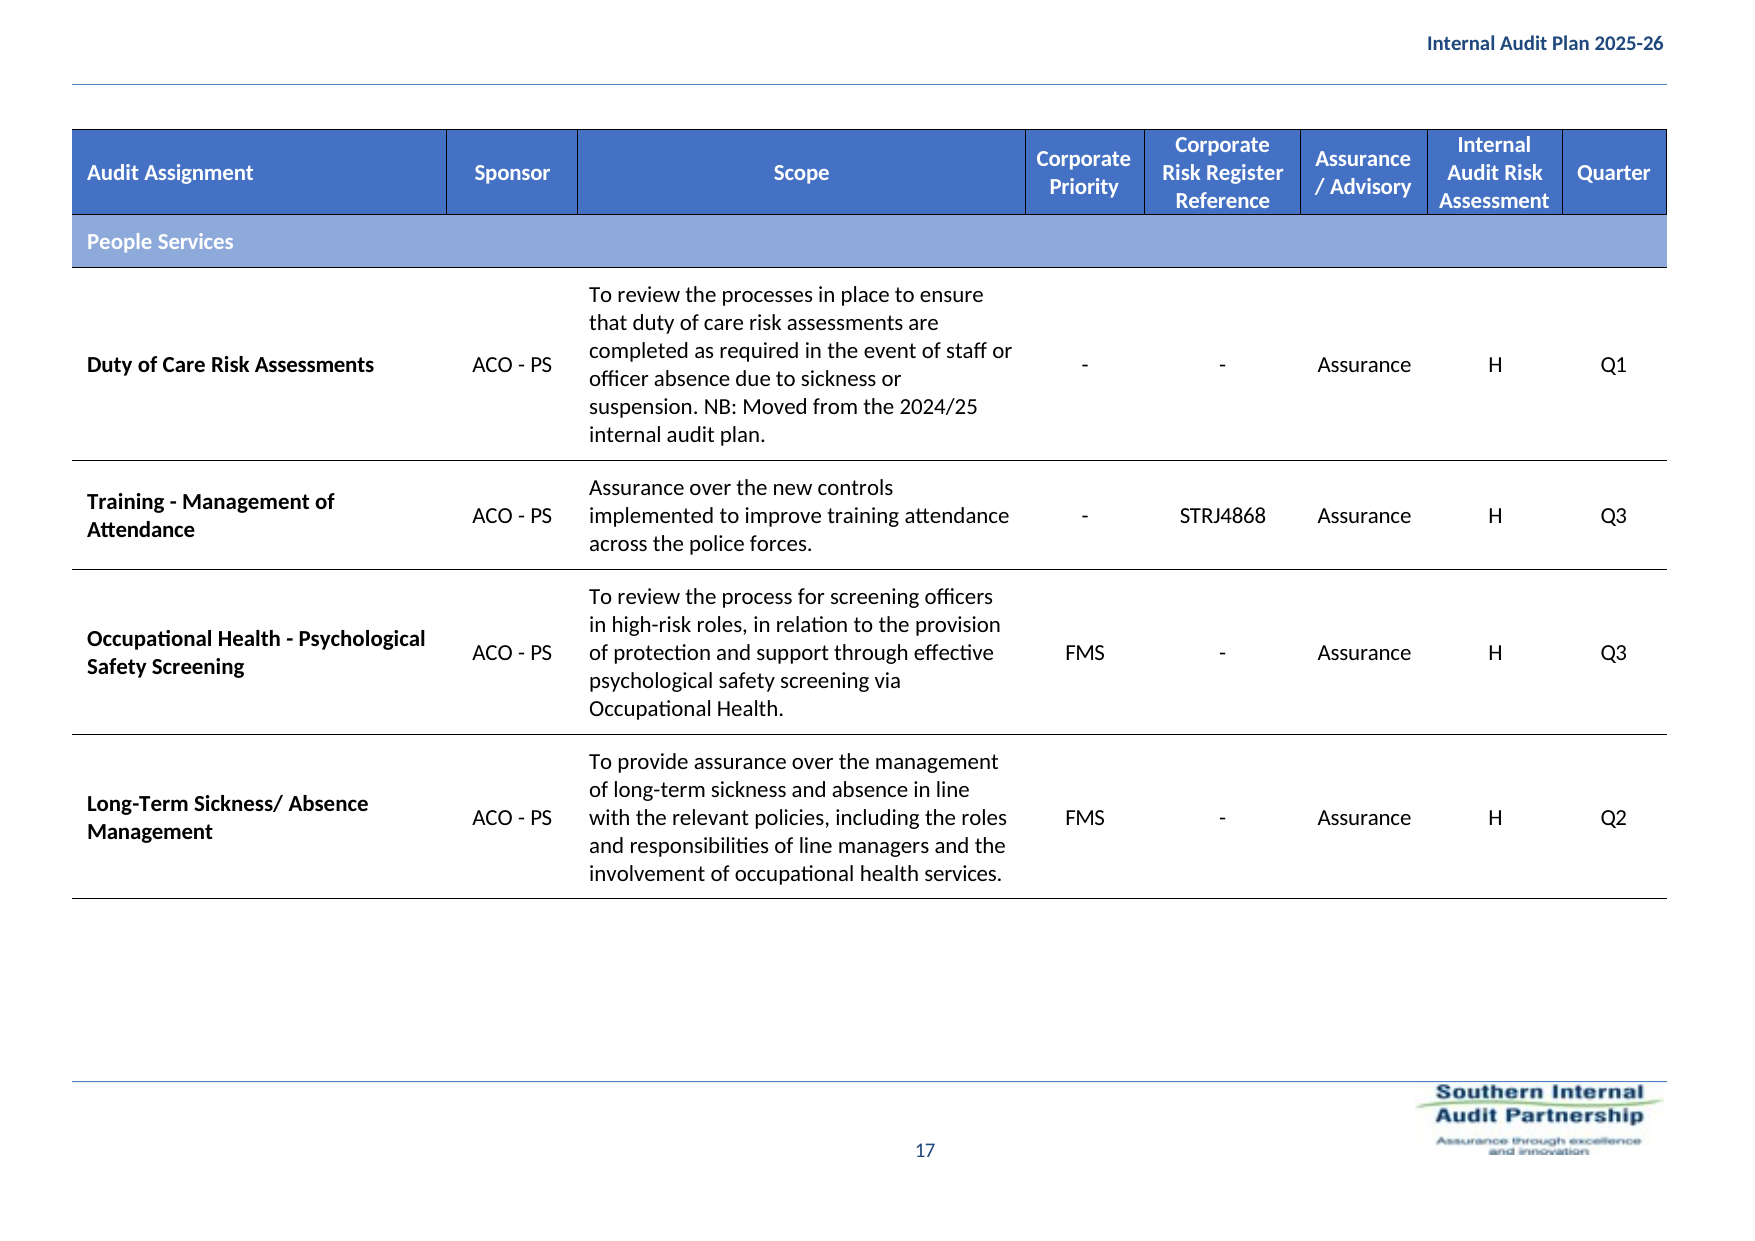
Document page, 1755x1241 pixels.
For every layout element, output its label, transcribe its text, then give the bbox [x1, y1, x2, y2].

table_cell H [1428, 570, 1563, 733]
table_header [72, 85, 446, 129]
table_cell To provide assurance over the management of long-term sickness and absence in line with the relevant policies, including the roles and responsibilities of line managers and the involvement of occupational health services. [577, 735, 1025, 898]
table_cell Scope [578, 130, 1025, 214]
table_cell H [1428, 268, 1563, 459]
table_cell STRJ4868 [1145, 461, 1300, 568]
table_header [1563, 85, 1667, 129]
table_cell Assurance / Advisory [1301, 130, 1427, 214]
table_cell Audit Assignment [72, 130, 446, 214]
table_cell Internal Audit Risk Assessment [1428, 130, 1562, 214]
table_cell Training - Management of Attendance [72, 461, 446, 568]
table_cell Q2 [1563, 735, 1667, 898]
table_cell - [1145, 570, 1300, 733]
table_cell Occupational Health - Psychological Safety Screening [72, 570, 446, 733]
table_cell Sponsor [447, 130, 577, 214]
table_cell Assurance [1300, 461, 1428, 568]
table_cell Corporate Priority [1026, 130, 1144, 214]
table_cell Quarter [1563, 130, 1666, 214]
table_cell - [1025, 461, 1144, 568]
table_cell FMS [1025, 570, 1144, 733]
table_cell ACO - PS [446, 268, 577, 459]
table_cell Q3 [1563, 461, 1667, 568]
table_cell ACO - PS [446, 570, 577, 733]
table_cell Assurance [1300, 735, 1428, 898]
table_cell ACO - PS [446, 735, 577, 898]
table_cell - [1145, 735, 1300, 898]
table_cell Duty of Care Risk Assessments [72, 268, 446, 459]
table_header [446, 85, 577, 129]
table_header [1428, 85, 1563, 129]
table_cell H [1428, 461, 1563, 568]
table_header [1145, 85, 1300, 129]
table_cell H [1428, 735, 1563, 898]
table_header [1025, 85, 1144, 129]
table_cell People Services [72, 215, 1667, 267]
table_cell Corporate Risk Register Reference [1145, 130, 1300, 214]
table_cell Assurance over the new controls implemented to improve training attendance across the police forces. [577, 461, 1025, 568]
table_cell - [1025, 268, 1144, 459]
table_cell Q3 [1563, 570, 1667, 733]
table_cell FMS [1025, 735, 1144, 898]
table_cell Q1 [1563, 268, 1667, 459]
table_header [1300, 85, 1428, 129]
table_cell ACO - PS [446, 461, 577, 568]
table_cell To review the process for screening officers in high-risk roles, in relation to the provision of protection and support through effective psychological safety screening via Occupational Health. [577, 570, 1025, 733]
table_cell Assurance [1300, 268, 1428, 459]
table_cell Assurance [1300, 570, 1428, 733]
table_cell To review the processes in place to ensure that duty of care risk assessments are completed as required in the event of staff or officer absence due to sickness or suspension. NB: Moved from the 2024/25 internal audit plan. [577, 268, 1025, 459]
table_cell - [1145, 268, 1300, 459]
table_header [577, 85, 1025, 129]
table_cell Long-Term Sickness/ Absence Management [72, 735, 446, 898]
